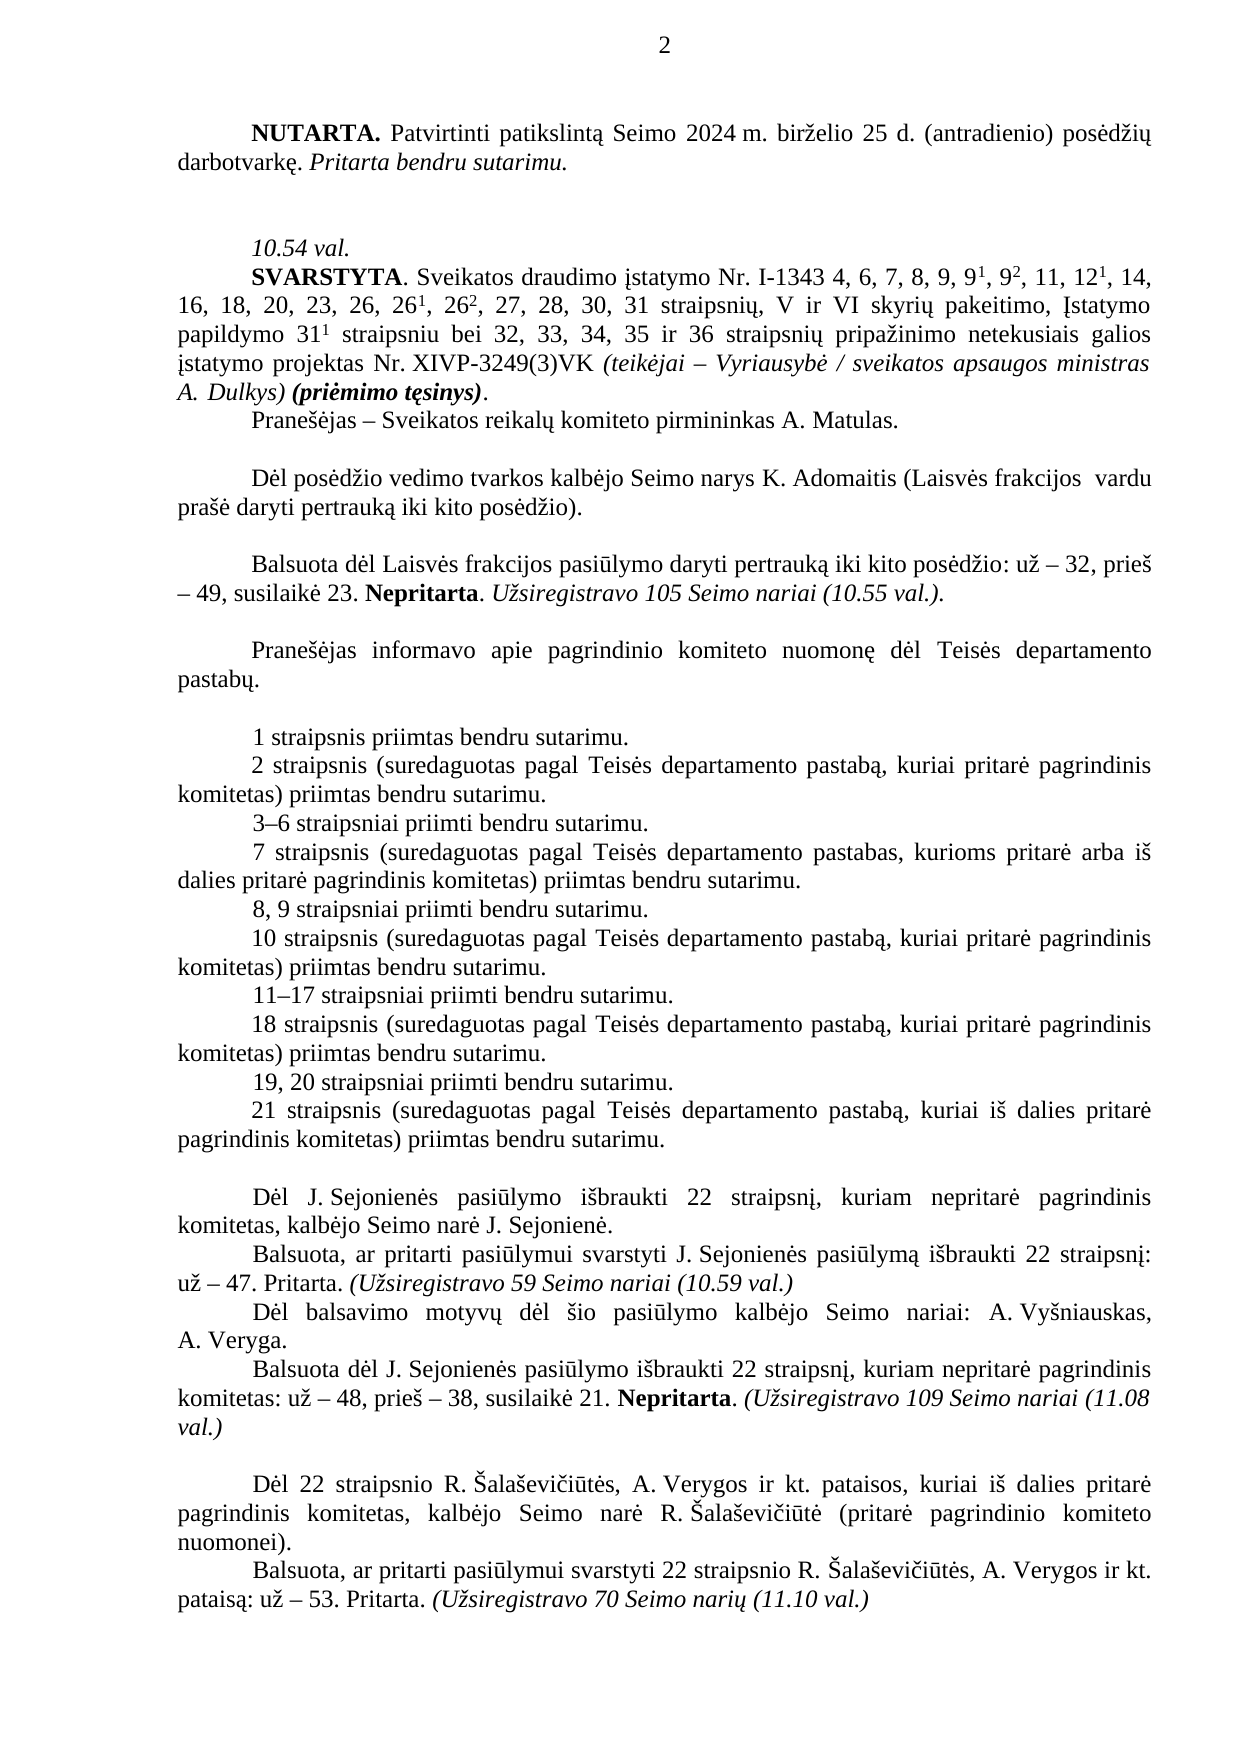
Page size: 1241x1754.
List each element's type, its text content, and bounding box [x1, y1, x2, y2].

text SVARSTYTA. Sveikatos draudimo įstatymo Nr. I-1343 4, 6, 7, 8, 9, 91, 92, 11, 121, 14, 16, 18, 20, 23, 26, 261, 262, 27, 28, 30, 31 straipsnių, V ir VI skyrių pakeitimo, Įstatymo papildymo 311 straipsniu bei 32, 33, 34, 35 ir 36 straipsnių pripažinimo netekusiais galios įstatymo projektas Nr. XIVP-3249(3)VK (teikėjai – Vyriausybė / sveikatos apsaugos ministras A. Dulkys) (priėmimo tęsinys). [177, 262, 1152, 406]
text NUTARTA. Patvirtinti patikslintą Seimo 2024 m. birželio 25 d. (antradienio) posėdžių darbotvarkę. Pritarta bendru sutarimu. [177, 118, 1152, 176]
text 2 straipsnis (suredaguotas pagal Teisės departamento pastabą, kuriai pritarė pagrindinis komitetas) priimtas bendru sutarimu. [177, 751, 1152, 808]
text Dėl J. Sejonienės pasiūlymo išbraukti 22 straipsnį, kuriam nepritarė pagrindinis komitetas, kalbėjo Seimo narė J. Sejonienė. [177, 1182, 1152, 1239]
text Pranešėjas – Sveikatos reikalų komiteto pirmininkas A. Matulas. [177, 406, 1152, 434]
text 19, 20 straipsniai priimti bendru sutarimu. [177, 1067, 1152, 1096]
text Balsuota dėl Laisvės frakcijos pasiūlymo daryti pertrauką iki kito posėdžio: už – 32, prieš – 49, susilaikė 23. Nepritarta. Užsiregistravo 105 Seimo nariai (10.55 val.). [177, 549, 1152, 607]
text 18 straipsnis (suredaguotas pagal Teisės departamento pastabą, kuriai pritarė pagrindinis komitetas) priimtas bendru sutarimu. [177, 1009, 1152, 1067]
text Dėl balsavimo motyvų dėl šio pasiūlymo kalbėjo Seimo nariai: A. Vyšniauskas, A. Veryga. [177, 1297, 1152, 1354]
text Balsuota, ar pritarti pasiūlymui svarstyti J. Sejonienės pasiūlymą išbraukti 22 straipsnį: už – 47. Pritarta. (Užsiregistravo 59 Seimo nariai (10.59 val.) [177, 1239, 1152, 1297]
text Balsuota dėl J. Sejonienės pasiūlymo išbraukti 22 straipsnį, kuriam nepritarė pagrindinis komitetas: už – 48, prieš – 38, susilaikė 21. Nepritarta. (Užsiregistravo 109 Seimo nariai (11.08 val.) [177, 1354, 1152, 1441]
text 11–17 straipsniai priimti bendru sutarimu. [177, 981, 1152, 1009]
text Pranešėjas informavo apie pagrindinio komiteto nuomonę dėl Teisės departamento pastabų. [177, 636, 1152, 693]
text 8, 9 straipsniai priimti bendru sutarimu. [177, 894, 1152, 923]
text 10 straipsnis (suredaguotas pagal Teisės departamento pastabą, kuriai pritarė pagrindinis komitetas) priimtas bendru sutarimu. [177, 923, 1152, 981]
text 1 straipsnis priimtas bendru sutarimu. [177, 722, 1152, 751]
text 3–6 straipsniai priimti bendru sutarimu. [177, 808, 1152, 837]
text 21 straipsnis (suredaguotas pagal Teisės departamento pastabą, kuriai iš dalies pritarė pagrindinis komitetas) priimtas bendru sutarimu. [177, 1096, 1152, 1153]
text Balsuota, ar pritarti pasiūlymui svarstyti 22 straipsnio R. Šalaševičiūtės, A. Verygos ir kt. pataisą: už – 53. Pritarta. (Užsiregistravo 70 Seimo narių (11.10 val.) [177, 1556, 1152, 1613]
text 10.54 val. [177, 233, 1152, 262]
text 7 straipsnis (suredaguotas pagal Teisės departamento pastabas, kurioms pritarė arba iš dalies pritarė pagrindinis komitetas) priimtas bendru sutarimu. [177, 837, 1152, 894]
text Dėl 22 straipsnio R. Šalaševičiūtės, A. Verygos ir kt. pataisos, kuriai iš dalies pritarė pagrindinis komitetas, kalbėjo Seimo narė R. Šalaševičiūtė (pritarė pagrindinio komiteto nuomonei). [177, 1469, 1152, 1556]
text Dėl posėdžio vedimo tvarkos kalbėjo Seimo narys K. Adomaitis (Laisvės frakcijos vardu prašė daryti pertrauką iki kito posėdžio). [177, 463, 1152, 521]
